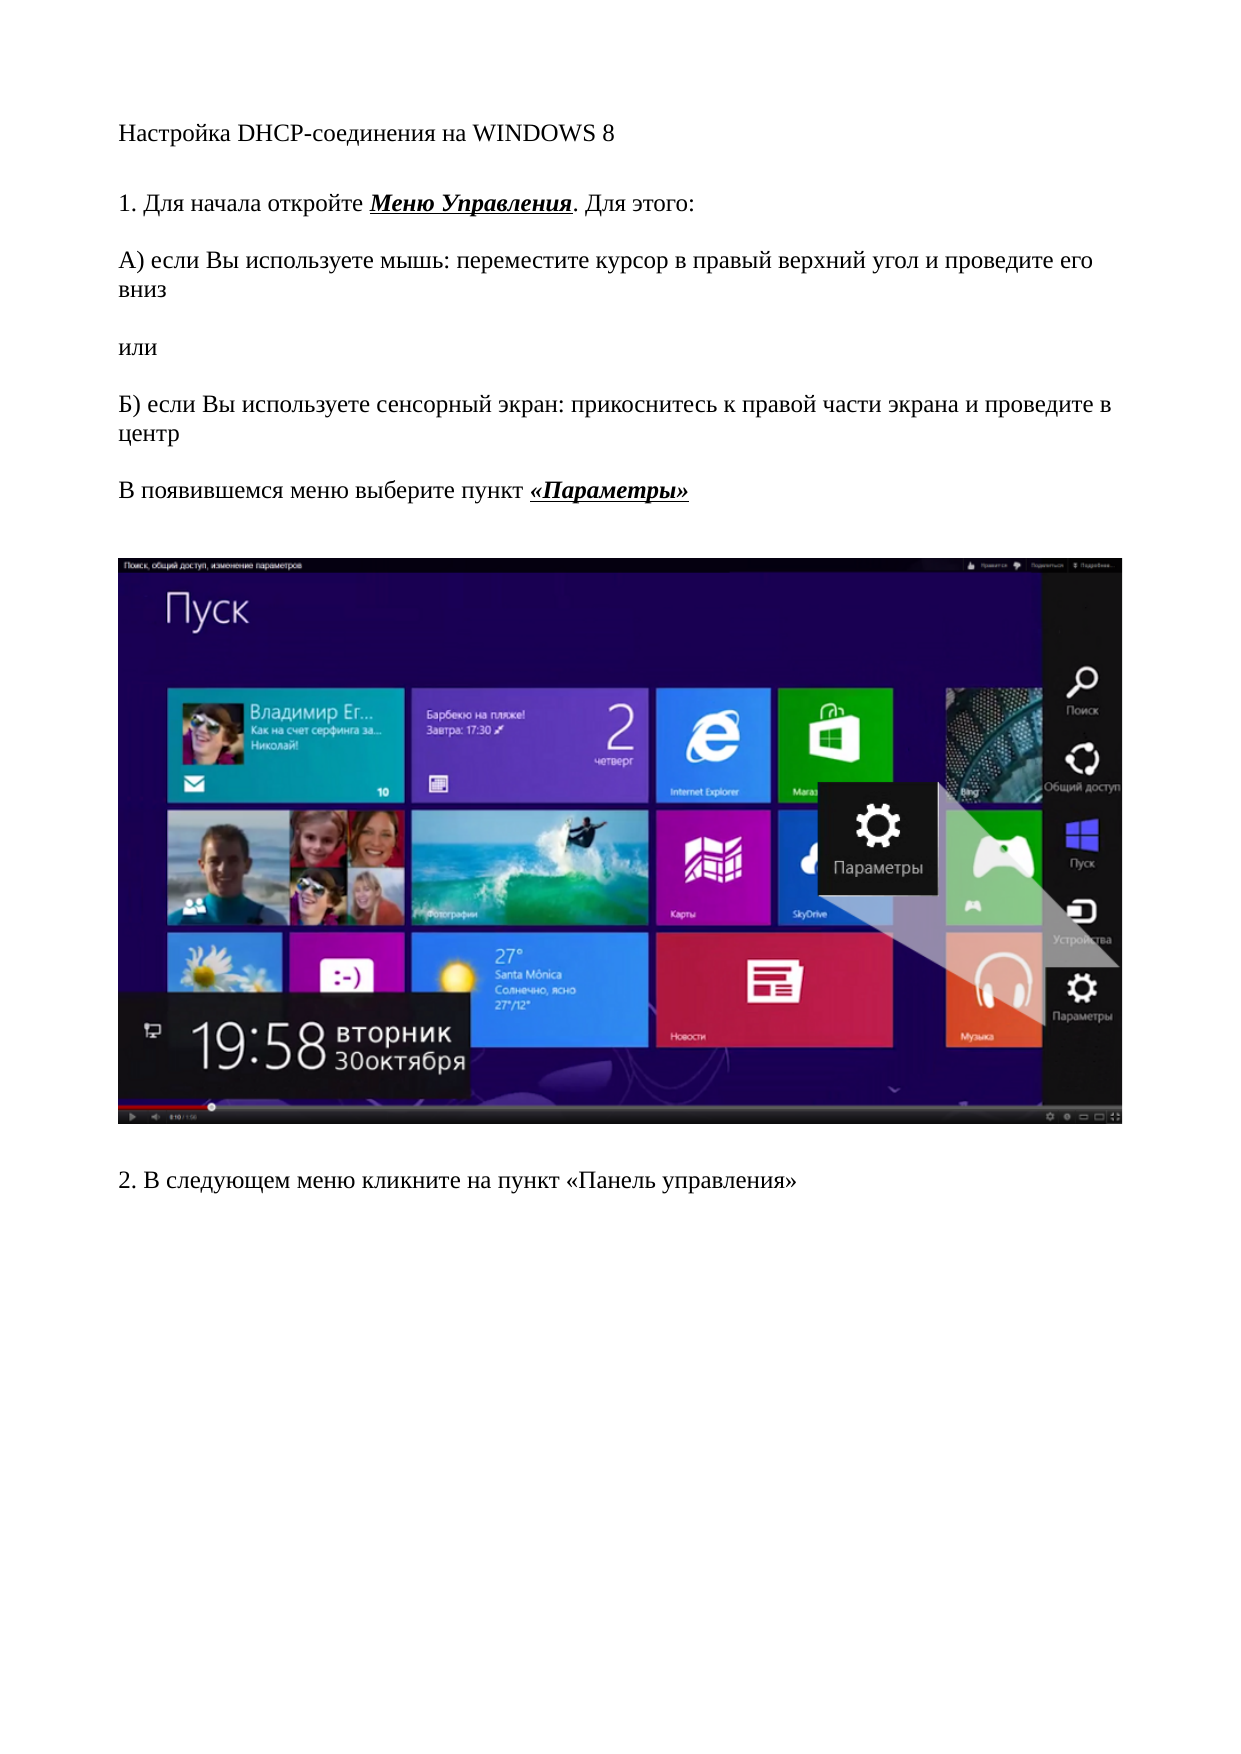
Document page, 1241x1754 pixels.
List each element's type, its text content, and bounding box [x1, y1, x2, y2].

picture [118, 558, 1123, 1124]
text Настройка DHCP-соединения на WINDOWS 8 [118, 118, 1122, 147]
text 2. В следующем меню кликните на пункт «Панель управления» [118, 1165, 1122, 1193]
text 1. Для начала откройте Меню Управления. Для этого: А) если Вы используете мышь: переместите курсор в правый верхний угол и проведите его вниз или Б) если Вы используете сенсорный экран: прикоснитесь к правой части экрана и проведите в центр В появившемся меню выберите пункт «Параметры» [118, 159, 1122, 504]
